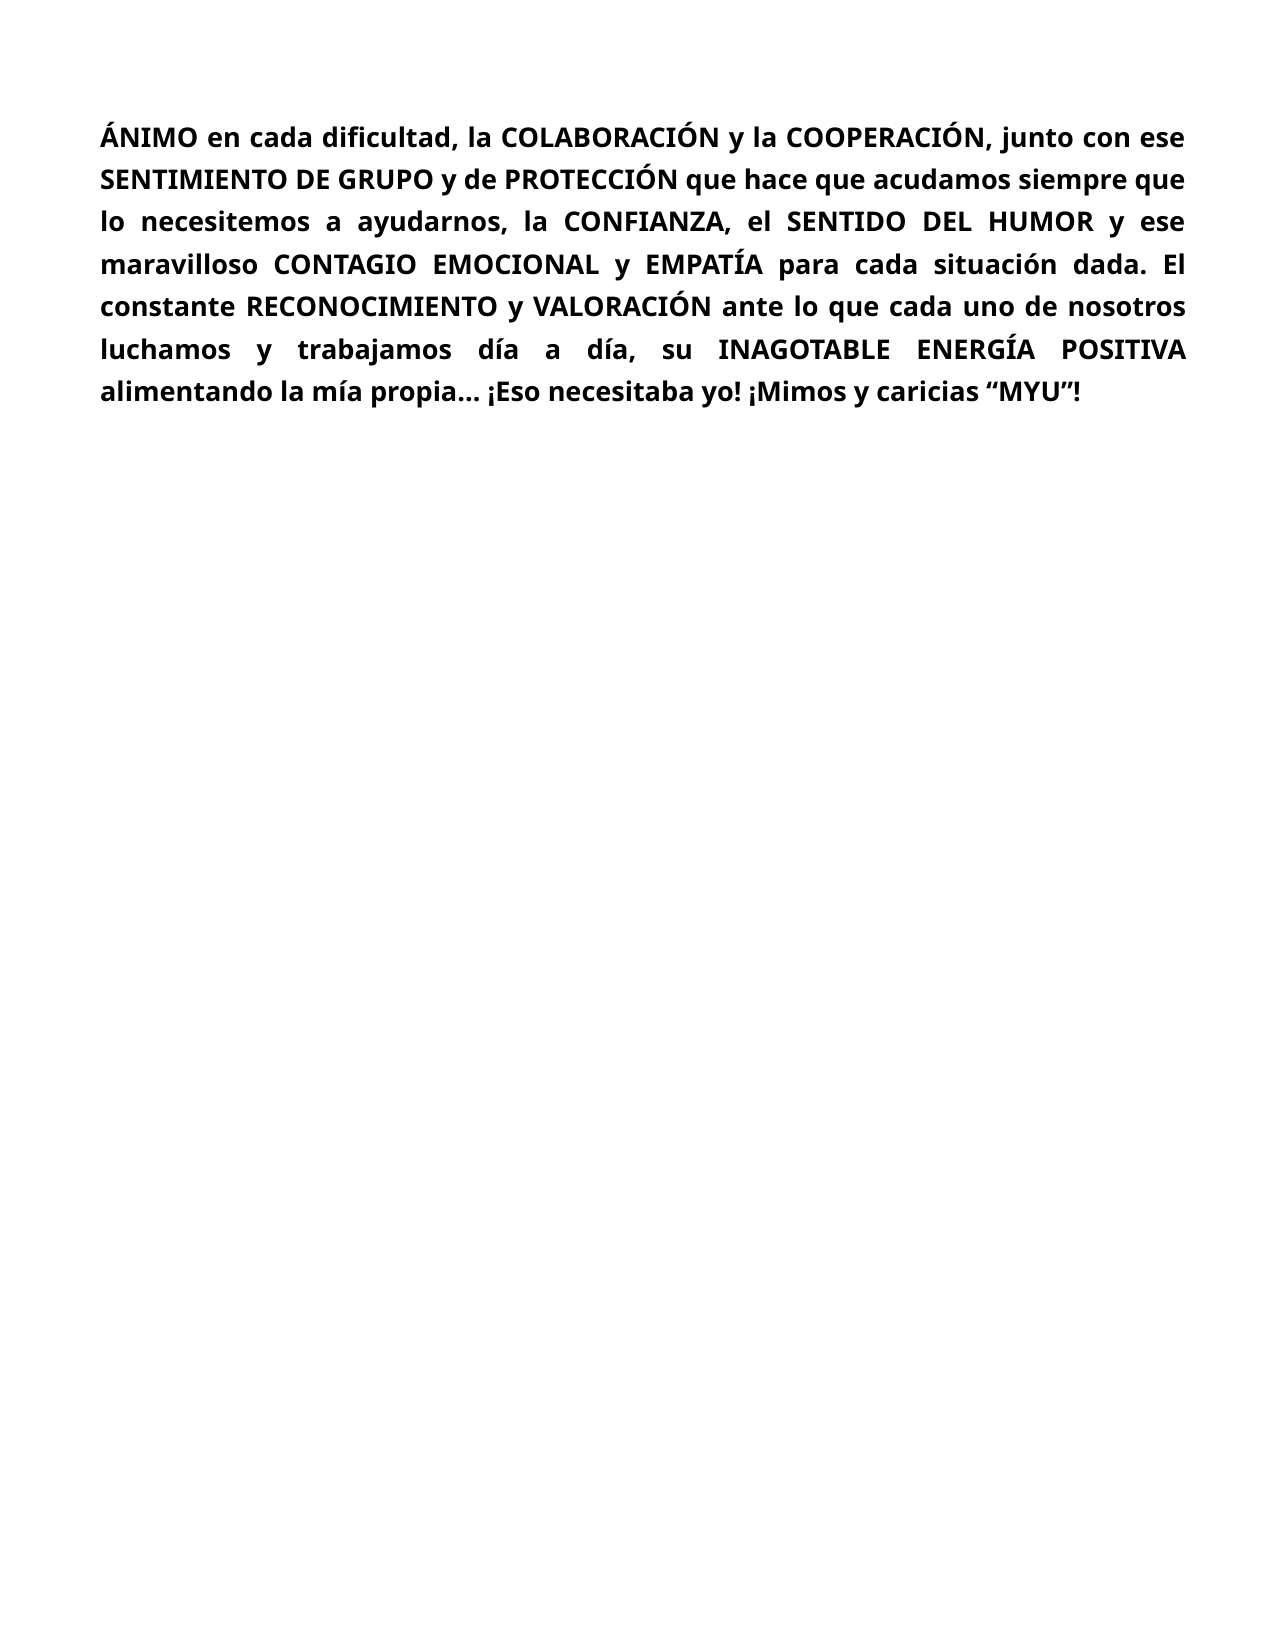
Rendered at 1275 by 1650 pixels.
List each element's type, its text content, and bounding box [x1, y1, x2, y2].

text ÁNIMO en cada dificultad, la COLABORACIÓN y la COOPERACIÓN, junto con ese SENTIMIENTO DE GRUPO y de PROTECCIÓN que hace que acudamos siempre que lo necesitemos a ayudarnos, la CONFIANZA, el SENTIDO DEL HUMOR y ese maravilloso CONTAGIO EMOCIONAL y EMPATÍA para cada situación dada. El constante RECONOCIMIENTO y VALORACIÓN ante lo que cada uno de nosotros luchamos y trabajamos día a día, su INAGOTABLE ENERGÍA POSITIVA alimentando la mía propia… ¡Eso necesitaba yo! ¡Mimos y caricias “MYU”! [100, 118, 1187, 409]
